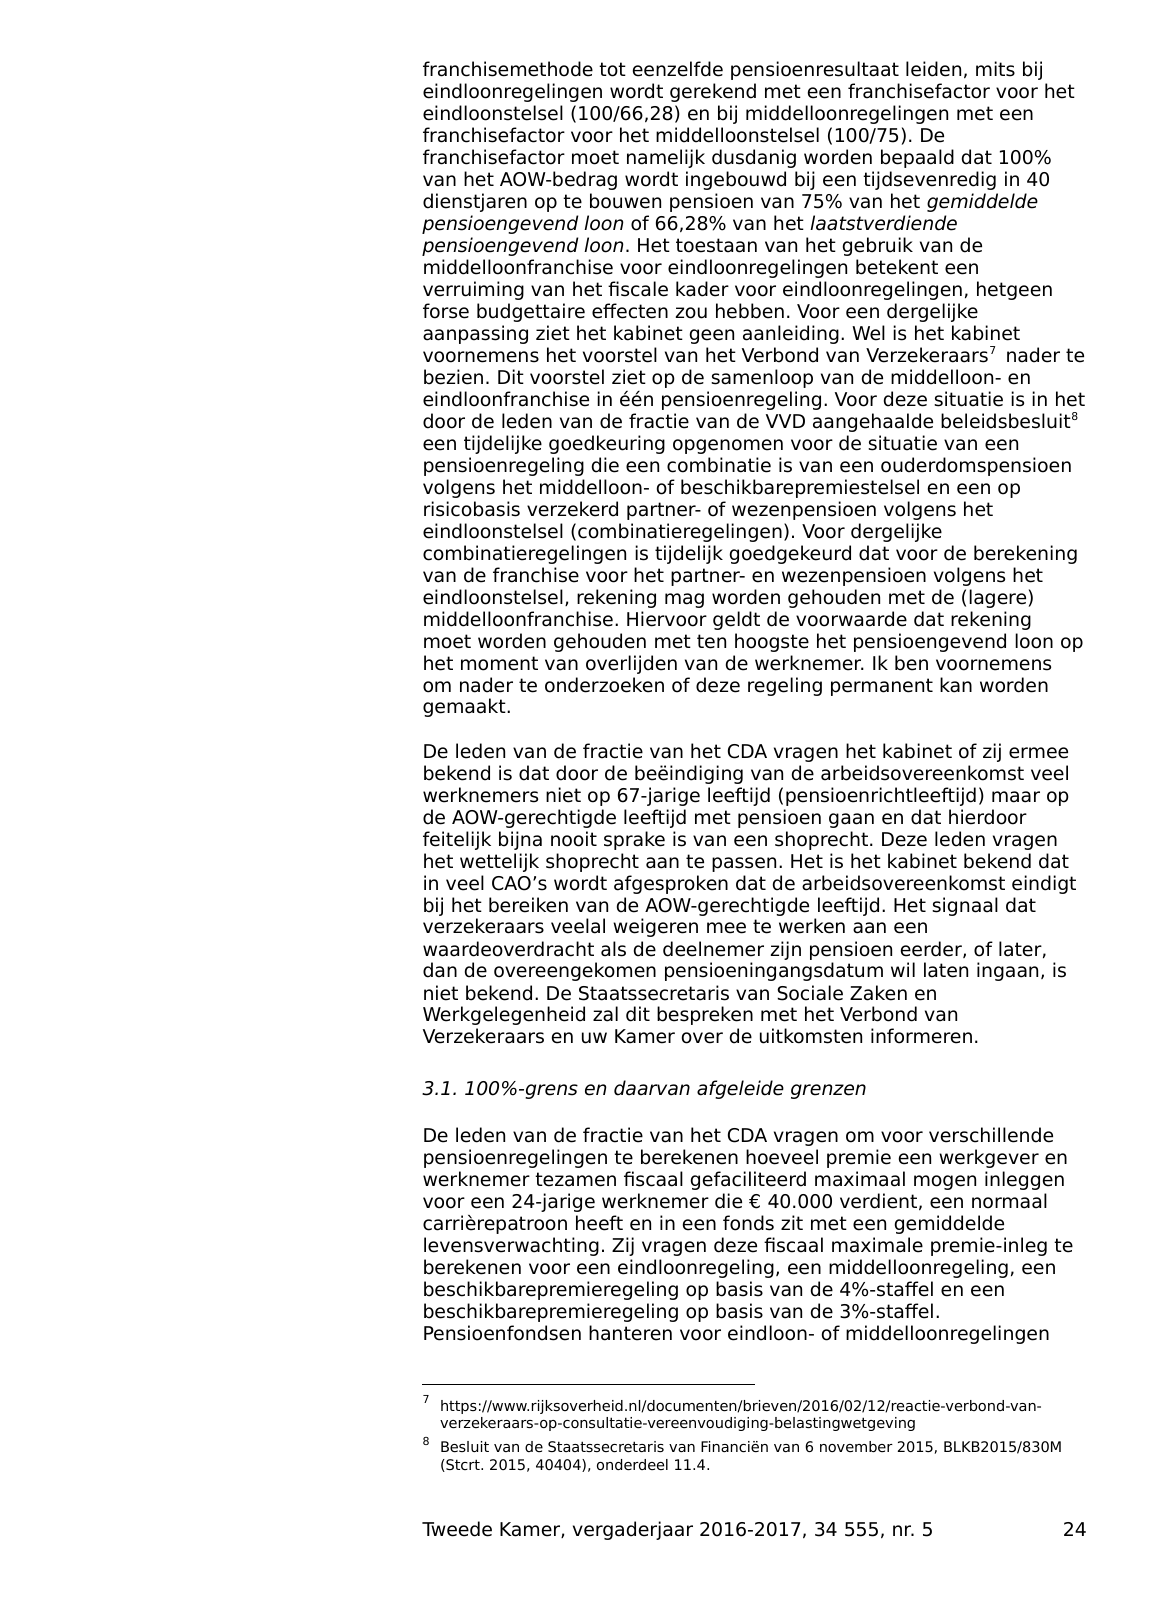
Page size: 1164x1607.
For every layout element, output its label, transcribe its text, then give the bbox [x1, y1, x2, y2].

subtitle 3.1. 100%-grens en daarvan afgeleide grenzen [422, 1078, 1087, 1100]
text Besluit van de Staatssecretaris van Financiën van 6 november 2015, BLKB2015/830M (Stcrt. 2015, 40404), onderdeel 11.4. [422, 1435, 1087, 1474]
text franchisemethode tot eenzelfde pensioenresultaat leiden, mits bij eindloonregelingen wordt gerekend met een franchisefactor voor het eindloonstelsel (100/66,28) en bij middelloonregelingen met een franchisefactor voor het middelloonstelsel (100/75). De franchisefactor moet namelijk dusdanig worden bepaald dat 100% van het AOW-bedrag wordt ingebouwd bij een tijdsevenredig in 40 dienstjaren op te bouwen pensioen van 75% van het gemiddelde pensioengevend loon of 66,28% van het laatstverdiende pensioengevend loon. Het toestaan van het gebruik van de middelloonfranchise voor eindloonregelingen betekent een verruiming van het fiscale kader voor eindloonregelingen, hetgeen forse budgettaire effecten zou hebben. Voor een dergelijke aanpassing ziet het kabinet geen aanleiding. Wel is het kabinet voornemens het voorstel van het Verbond van Verzekeraars nader te bezien. Dit voorstel ziet op de samenloop van de middelloon- en eindloonfranchise in één pensioenregeling. Voor deze situatie is in het door de leden van de fractie van de VVD aangehaalde beleidsbesluit een tijdelijke goedkeuring opgenomen voor de situatie van een pensioenregeling die een combinatie is van een ouderdomspensioen volgens het middelloon- of beschikbarepremiestelsel en een op risicobasis verzekerd partner- of wezenpensioen volgens het eindloonstelsel (combinatieregelingen). Voor dergelijke combinatieregelingen is tijdelijk goedgekeurd dat voor de berekening van de franchise voor het partner- en wezenpensioen volgens het eindloonstelsel, rekening mag worden gehouden met de (lagere) middelloonfranchise. Hiervoor geldt de voorwaarde dat rekening moet worden gehouden met ten hoogste het pensioengevend loon op het moment van overlijden van de werknemer. Ik ben voornemens om nader te onderzoeken of deze regeling permanent kan worden gemaakt. [422, 59, 1087, 718]
text De leden van de fractie van het CDA vragen om voor verschillende pensioenregelingen te berekenen hoeveel premie een werkgever en werknemer tezamen fiscaal gefaciliteerd maximaal mogen inleggen voor een 24-jarige werknemer die € 40.000 verdient, een normaal carrièrepatroon heeft en in een fonds zit met een gemiddelde levensverwachting. Zij vragen deze fiscaal maximale premie-inleg te berekenen voor een eindloonregeling, een middelloonregeling, een beschikbarepremieregeling op basis van de 4%-staffel en een beschikbarepremieregeling op basis van de 3%-staffel. Pensioenfondsen hanteren voor eindloon- of middelloonregelingen [422, 1125, 1087, 1345]
text De leden van de fractie van het CDA vragen het kabinet of zij ermee bekend is dat door de beëindiging van de arbeidsovereenkomst veel werknemers niet op 67-jarige leeftijd (pensioenrichtleeftijd) maar op de AOW-gerechtigde leeftijd met pensioen gaan en dat hierdoor feitelijk bijna nooit sprake is van een shoprecht. Deze leden vragen het wettelijk shoprecht aan te passen. Het is het kabinet bekend dat in veel CAO’s wordt afgesproken dat de arbeidsovereenkomst eindigt bij het bereiken van de AOW-gerechtigde leeftijd. Het signaal dat verzekeraars veelal weigeren mee te werken aan een waardeoverdracht als de deelnemer zijn pensioen eerder, of later, dan de overeengekomen pensioeningangsdatum wil laten ingaan, is niet bekend. De Staatssecretaris van Sociale Zaken en Werkgelegenheid zal dit bespreken met het Verbond van Verzekeraars en uw Kamer over de uitkomsten informeren. [422, 741, 1087, 1048]
text https://www.rijksoverheid.nl/documenten/brieven/2016/02/12/reactie-verbond-van-verzekeraars-op-consultatie-vereenvoudiging-belastingwetgeving [422, 1393, 1087, 1432]
